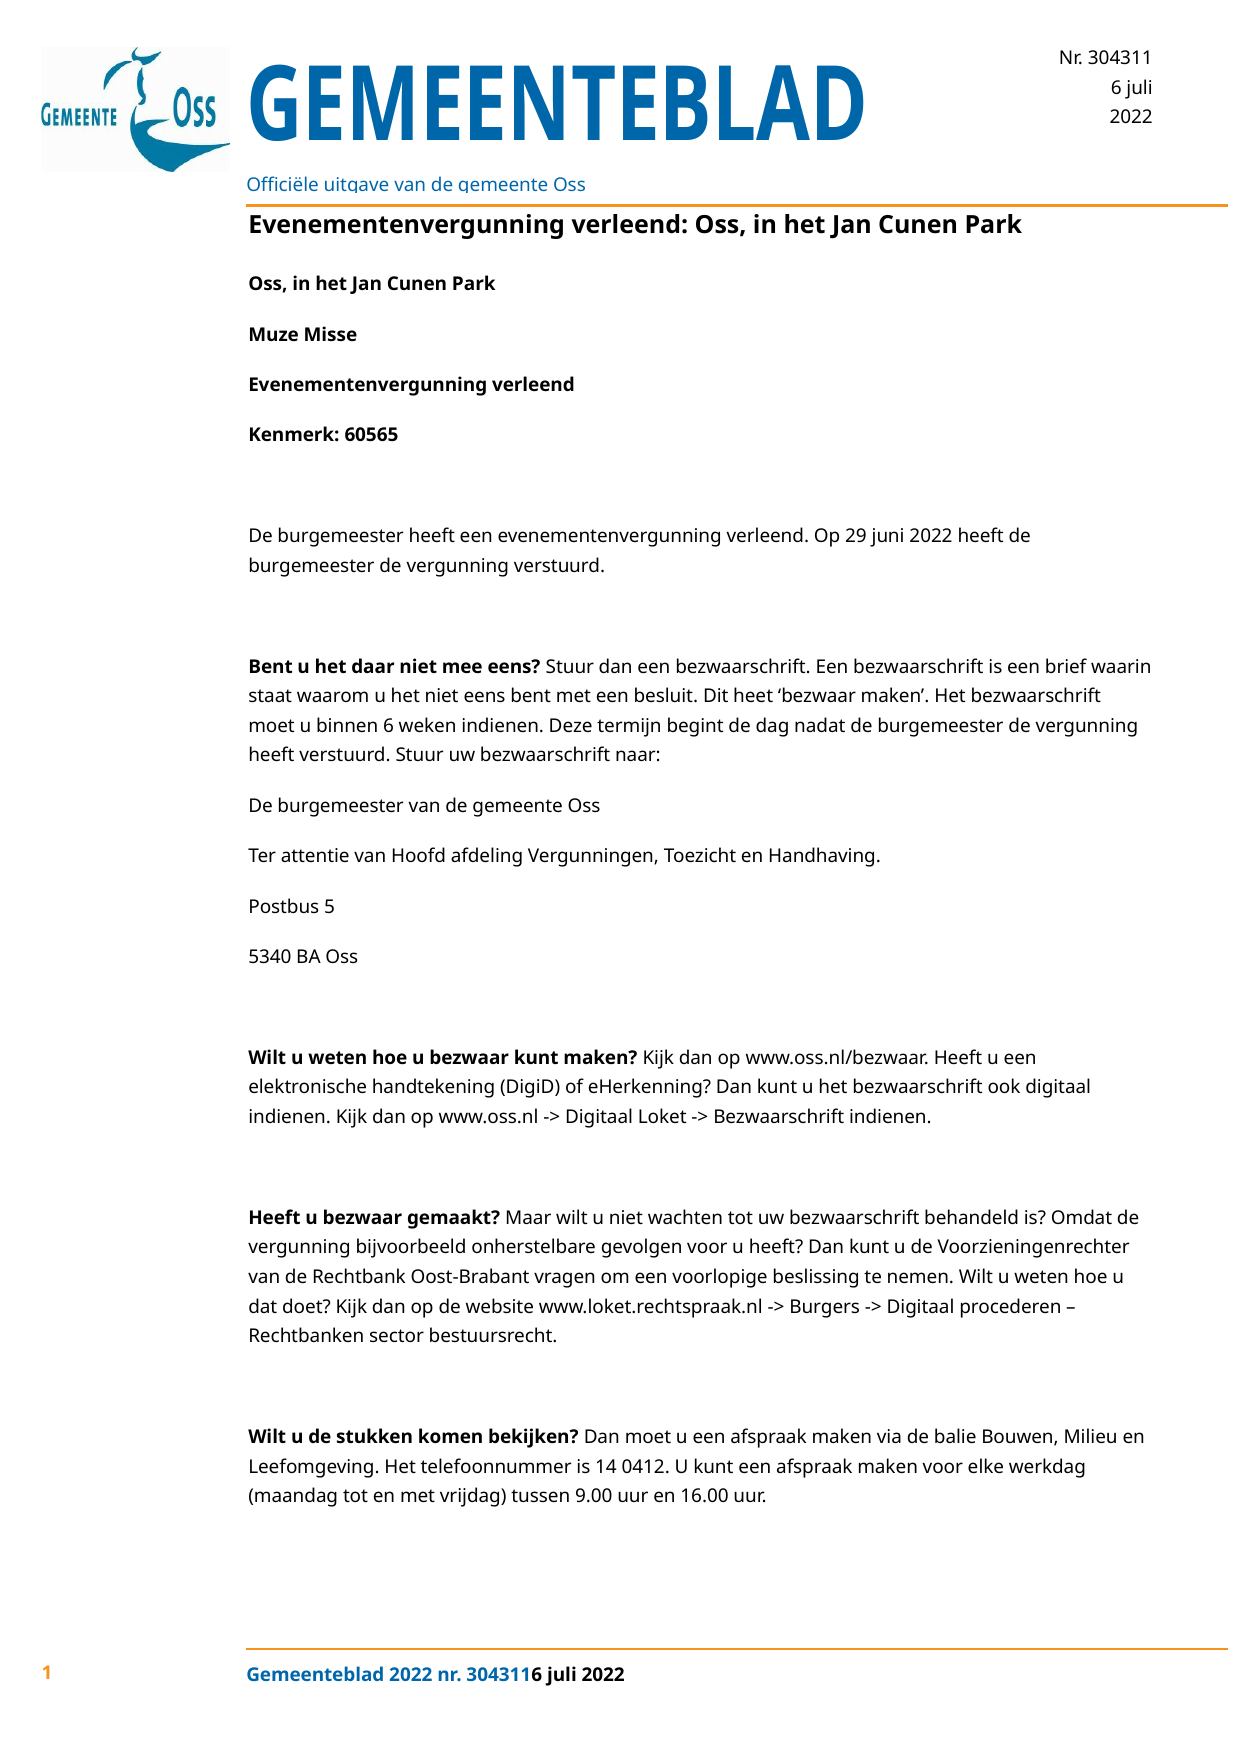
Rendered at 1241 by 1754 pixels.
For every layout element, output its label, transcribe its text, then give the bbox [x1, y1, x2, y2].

text Postbus 5 [248, 893, 1152, 918]
text Wilt u weten hoe u bezwaar kunt maken? Kijk dan op www.oss.nl/bezwaar. Heeft u een elektronische handtekening (DigiD) of eHerkenning? Dan kunt u het bezwaarschrift ook digitaal indienen. Kijk dan op www.oss.nl -> Digitaal Loket -> Bezwaarschrift indienen. [248, 1044, 1152, 1129]
text De burgemeester heeft een evenementenvergunning verleend. Op 29 juni 2022 heeft de burgemeester de vergunning verstuurd. [248, 522, 1152, 578]
picture [41, 47, 231, 172]
text Evenementenvergunning verleend: Oss, in het Jan Cunen Park [248, 207, 1152, 241]
text De burgemeester van de gemeente Oss [248, 792, 1152, 818]
text Heeft u bezwaar gemaakt? Maar wilt u niet wachten tot uw bezwaarschrift behandeld is? Omdat de vergunning bijvoorbeeld onherstelbare gevolgen voor u heeft? Dan kunt u de Voorzieningenrechter van de Rechtbank Oost-Brabant vragen om een voorlopige beslissing te nemen. Wilt u weten hoe u dat doet? Kijk dan op de website www.loket.rechtspraak.nl -> Burgers -> Digitaal procederen – Rechtbanken sector bestuursrecht. [248, 1204, 1152, 1348]
text Wilt u de stukken komen bekijken? Dan moet u een afspraak maken via de balie Bouwen, Milieu en Leefomgeving. Het telefoonnummer is 14 0412. U kunt een afspraak maken voor elke werkdag (maandag tot en met vrijdag) tussen 9.00 uur en 16.00 uur. [248, 1423, 1152, 1508]
text Ter attentie van Hoofd afdeling Vergunningen, Toezicht en Handhaving. [248, 842, 1152, 868]
text 5340 BA Oss [248, 943, 1152, 969]
text Oss, in het Jan Cunen Park [248, 270, 1152, 296]
text Kenmerk: 60565 [248, 422, 1152, 447]
text Muze Misse [248, 321, 1152, 346]
text Evenementenvergunning verleend [248, 371, 1152, 397]
text Bent u het daar niet mee eens? Stuur dan een bezwaarschrift. Een bezwaarschrift is een brief waarin staat waarom u het niet eens bent met een besluit. Dit heet ‘bezwaar maken’. Het bezwaarschrift moet u binnen 6 weken indienen. Deze termijn begint de dag nadat de burgemeester de vergunning heeft verstuurd. Stuur uw bezwaarschrift naar: [248, 653, 1152, 767]
